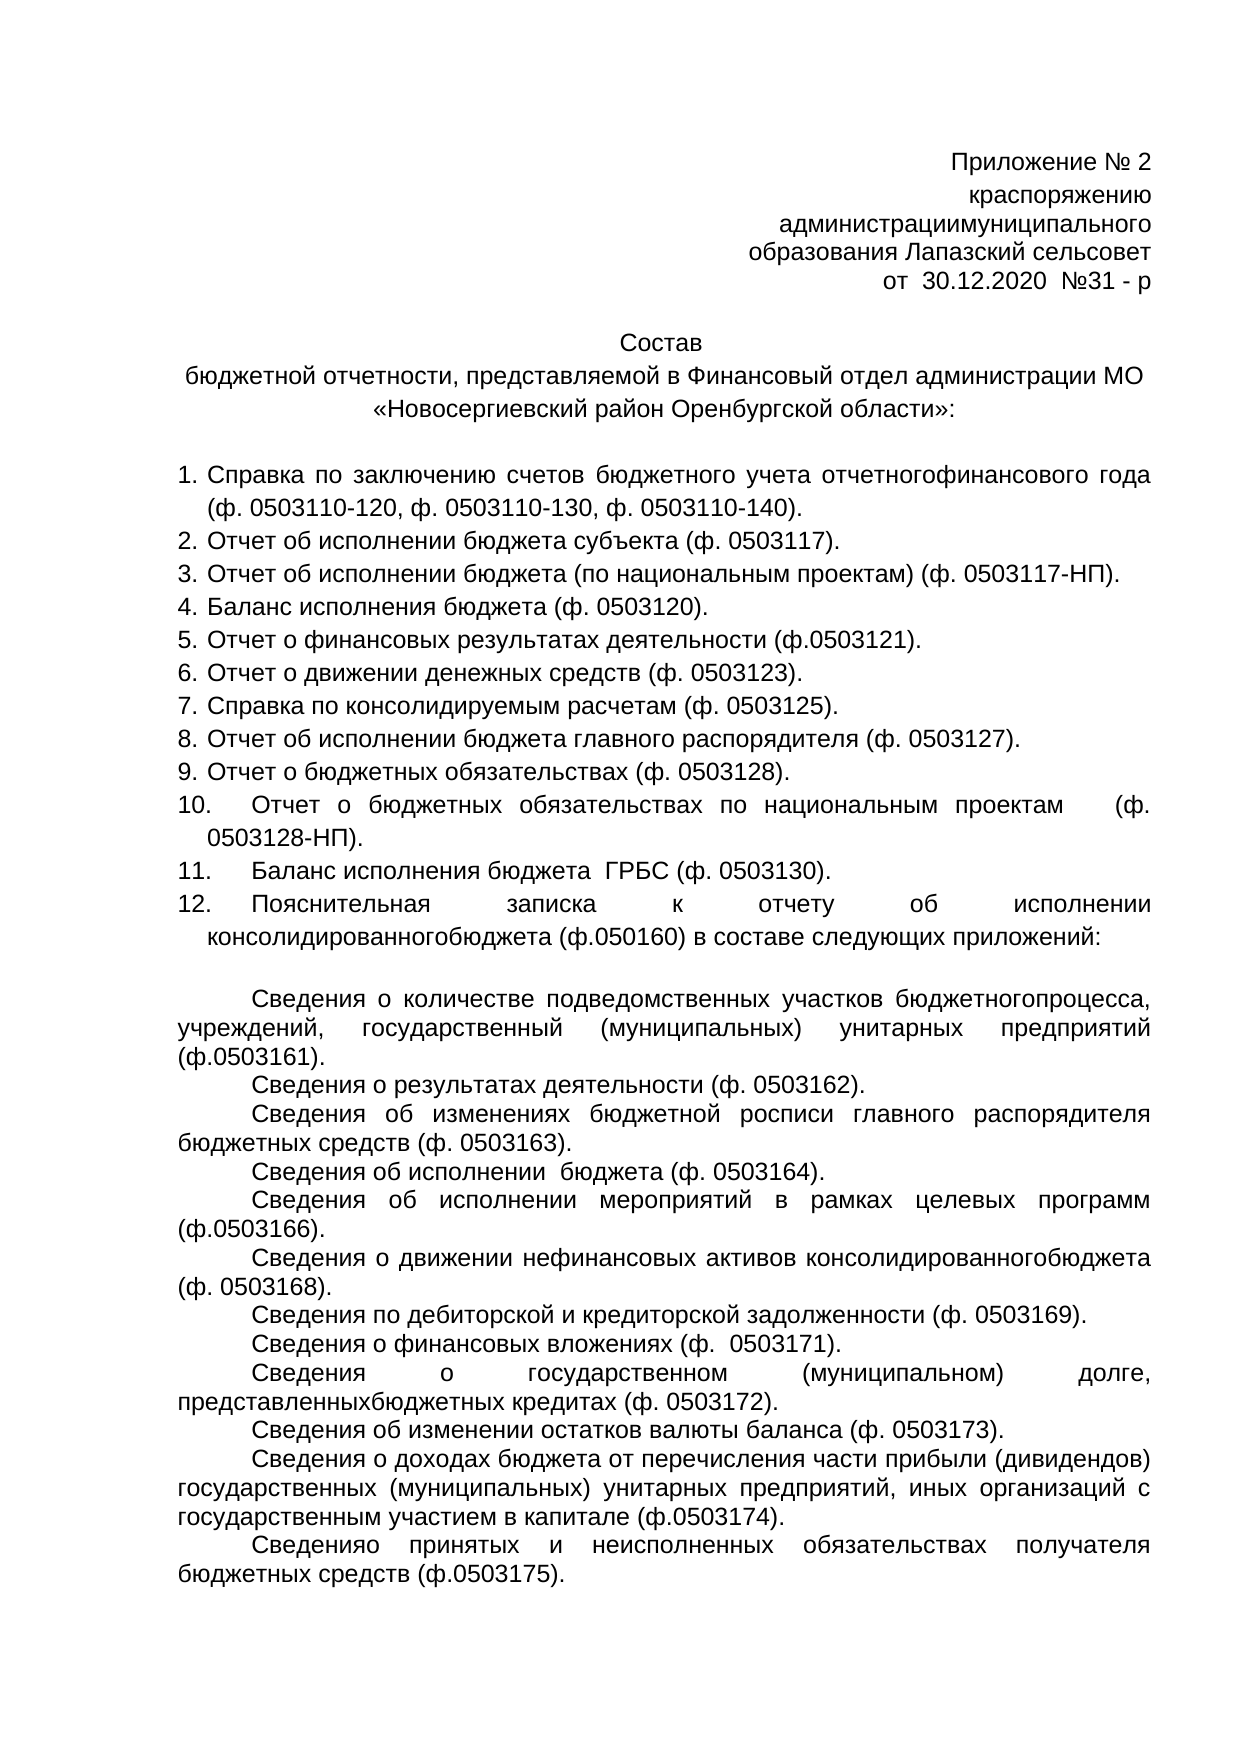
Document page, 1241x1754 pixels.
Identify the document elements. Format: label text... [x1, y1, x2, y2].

list Справка по заключению счетов бюджетного учета отчетногофинансового года (ф. 0503110-120, ф. 0503110-130, ф. 0503110-140). [177, 460, 1152, 522]
text Сведения об изменении остатков валюты баланса (ф. 0503173). [177, 1415, 1152, 1444]
text Сведения о финансовых вложениях (ф. 0503171). [177, 1329, 1152, 1358]
list Отчет об исполнении бюджета (по национальным проектам) (ф. 0503117-НП). [177, 559, 1152, 588]
list Баланс исполнения бюджета ГРБС (ф. 0503130). [177, 856, 1152, 885]
list Отчет о финансовых результатах деятельности (ф.0503121). [177, 625, 1152, 654]
list Баланс исполнения бюджета (ф. 0503120). [177, 592, 1152, 621]
text Сведения об исполнении мероприятий в рамках целевых программ (ф.0503166). [177, 1185, 1152, 1243]
text Сведения о доходах бюджета от перечисления части прибыли (дивидендов) государственных (муниципальных) унитарных предприятий, иных организаций с государственным участием в капитале (ф.0503174). [177, 1444, 1152, 1530]
text Сведенияо принятых и неисполненных обязательствах получателя бюджетных средств (ф.0503175). [177, 1530, 1152, 1588]
list Пояснительная записка к отчету об исполнении консолидированногобюджета (ф.050160) в составе следующих приложений: [177, 889, 1152, 951]
text Сведения по дебиторской и кредиторской задолженности (ф. 0503169). [177, 1300, 1152, 1329]
list Отчет о движении денежных средств (ф. 0503123). [177, 658, 1152, 687]
text Сведения о государственном (муниципальном) долге, представленныхбюджетных кредитах (ф. 0503172). [177, 1358, 1152, 1415]
text Сведения о результатах деятельности (ф. 0503162). [177, 1070, 1152, 1099]
text Сведения о движении нефинансовых активов консолидированногобюджета (ф. 0503168). [177, 1243, 1152, 1300]
text образования Лапазский сельсовет [177, 237, 1152, 266]
text Сведения о количестве подведомственных участков бюджетногопроцесса, учреждений, государственный (муниципальных) унитарных предприятий (ф.0503161). [177, 984, 1152, 1070]
text Сведения об изменениях бюджетной росписи главного распорядителя бюджетных средств (ф. 0503163). [177, 1099, 1152, 1157]
text бюджетной отчетности, представляемой в Финансовый отдел администрации МО «Новосергиевский район Оренбургской области»: [177, 361, 1152, 423]
list Отчет об исполнении бюджета субъекта (ф. 0503117). [177, 526, 1152, 555]
text от 30.12.2020 №31 - р [177, 266, 1152, 295]
list Отчет о бюджетных обязательствах (ф. 0503128). [177, 757, 1152, 786]
text Состав [177, 328, 1152, 357]
text Приложение № 2 [177, 147, 1152, 176]
text администрациимуниципального [177, 209, 1152, 237]
text краспоряжению [177, 180, 1152, 209]
text Сведения об исполнении бюджета (ф. 0503164). [177, 1157, 1152, 1185]
list Отчет о бюджетных обязательствах по национальным проектам (ф. 0503128-НП). [177, 790, 1152, 852]
list Отчет об исполнении бюджета главного распорядителя (ф. 0503127). [177, 724, 1152, 753]
list Справка по консолидируемым расчетам (ф. 0503125). [177, 691, 1152, 720]
